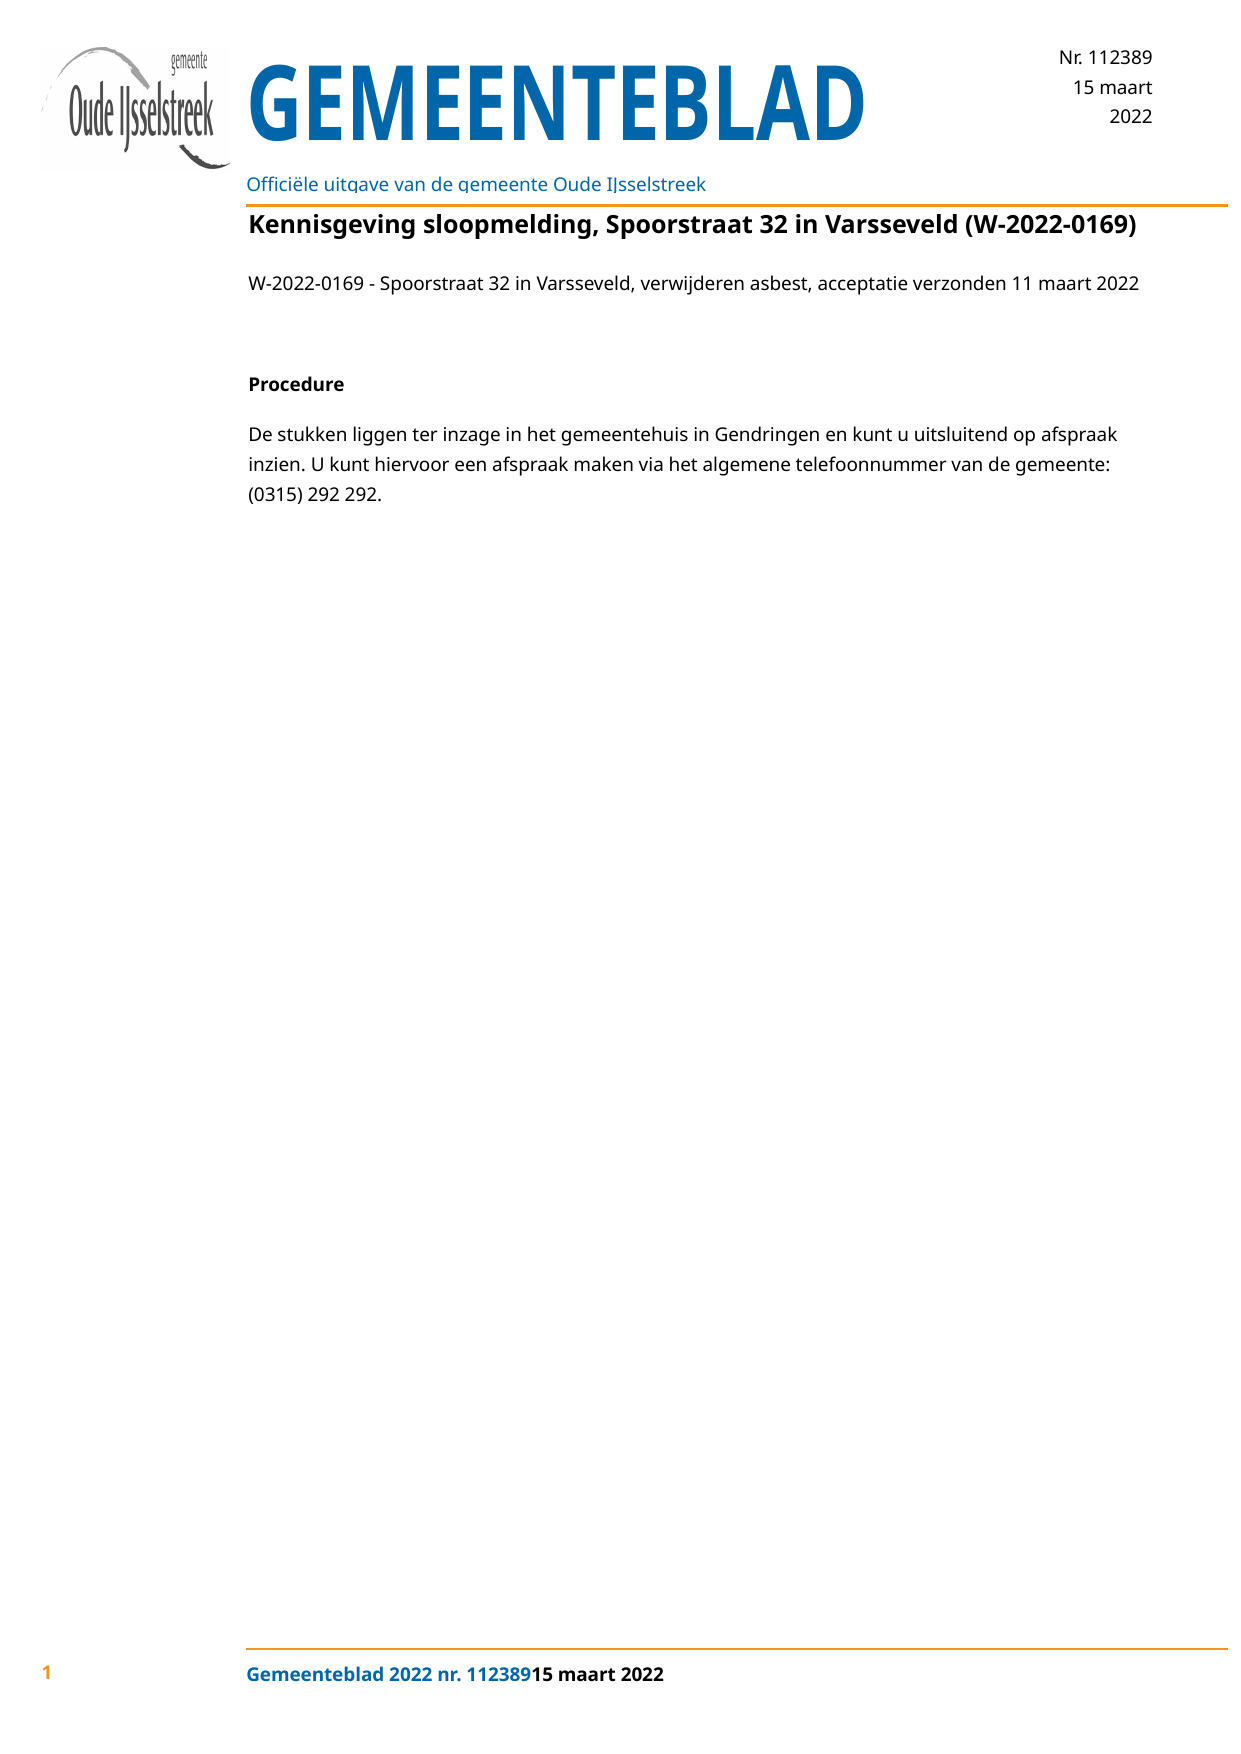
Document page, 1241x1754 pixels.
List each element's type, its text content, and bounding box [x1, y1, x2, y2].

text Kennisgeving sloopmelding, Spoorstraat 32 in Varsseveld (W-2022-0169) [248, 207, 1152, 241]
text W-2022-0169 - Spoorstraat 32 in Varsseveld, verwijderen asbest, acceptatie verzonden 11 maart 2022 [248, 270, 1152, 296]
picture [41, 47, 231, 172]
text De stukken liggen ter inzage in het gemeentehuis in Gendringen en kunt u uitsluitend op afspraak inzien. U kunt hiervoor een afspraak maken via het algemene telefoonnummer van de gemeente: (0315) 292 292. [248, 422, 1152, 506]
text Procedure [248, 371, 1152, 397]
